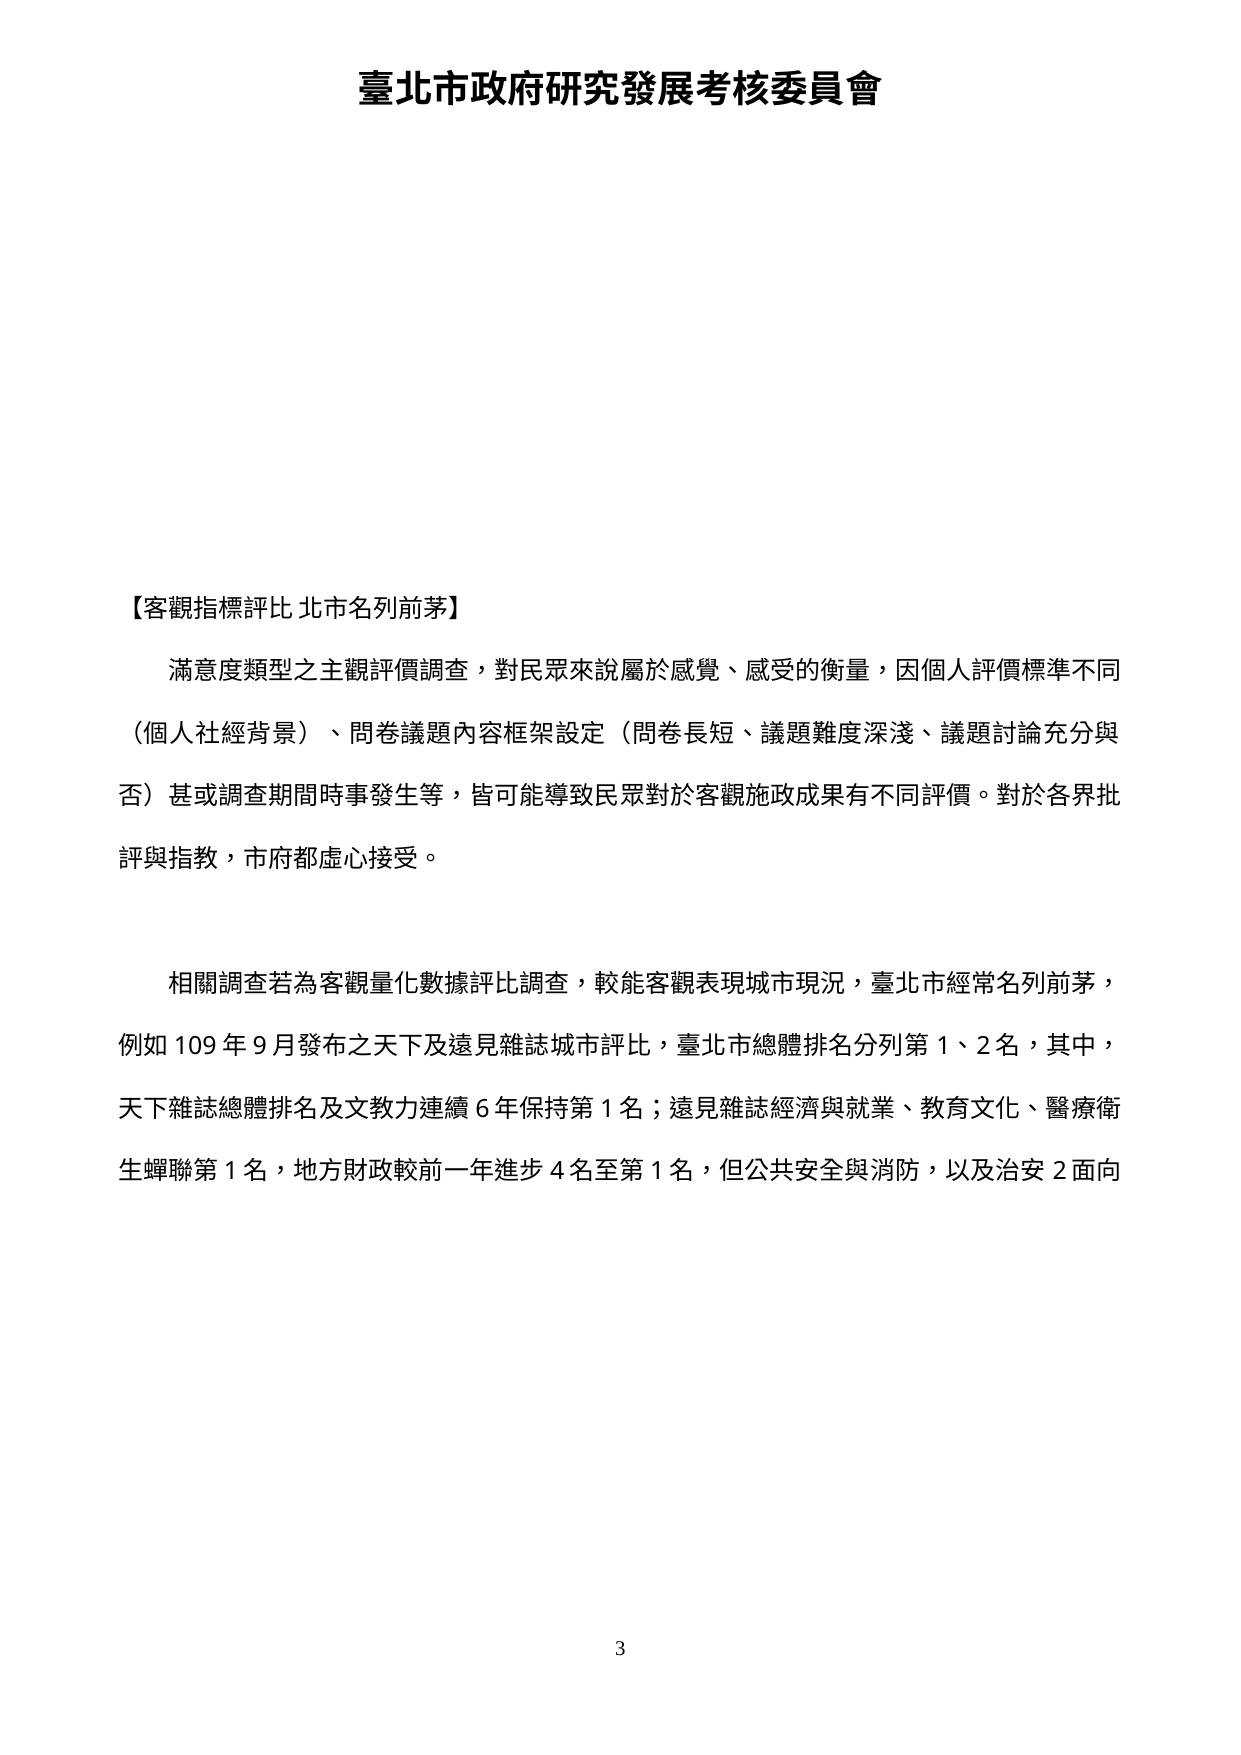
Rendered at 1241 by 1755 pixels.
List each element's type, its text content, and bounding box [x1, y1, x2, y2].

text 相關調查若為客觀量化數據評比調查，較能客觀表現城市現況，臺北市經常名列前茅，例如109年9月發布之天下及遠見雜誌城市評比，臺北市總體排名分列第1、2名，其中，天下雜誌總體排名及文教力連續6年保持第1名；遠見雜誌經濟與就業、教育文化、醫療衛生蟬聯第1名，地方財政較前一年進步4名至第1名，但公共安全與消防，以及治安 2面向排名較落後。經檢視，縣市發展規模及定位不同，同一模組指標不易兼顧城市差異，臺北市為高度成熟發展城市，因基期高，在成長率發展幅度較有限；以治安面向為例，臺北市人口密集度高、流動人口多，因此在發生率方面較高，市府針對不同犯罪態樣提出查緝精進作為，經過努力，市長上任迄今943件重大暴力犯罪全偵破（暴力犯罪破獲率排名第1名）。 [118, 939, 1122, 1189]
text 滿意度類型之主觀評價調查，對民眾來說屬於感覺、感受的衡量，因個人評價標準不同（個人社經背景）、問卷議題內容框架設定（問卷長短、議題難度深淺、議題討論充分與否）甚或調查期間時事發生等，皆可能導致民眾對於客觀施政成果有不同評價。對於各界批評與指教，市府都虛心接受。 [118, 627, 1122, 877]
text 【客觀指標評比 北市名列前茅】 [118, 564, 1122, 627]
